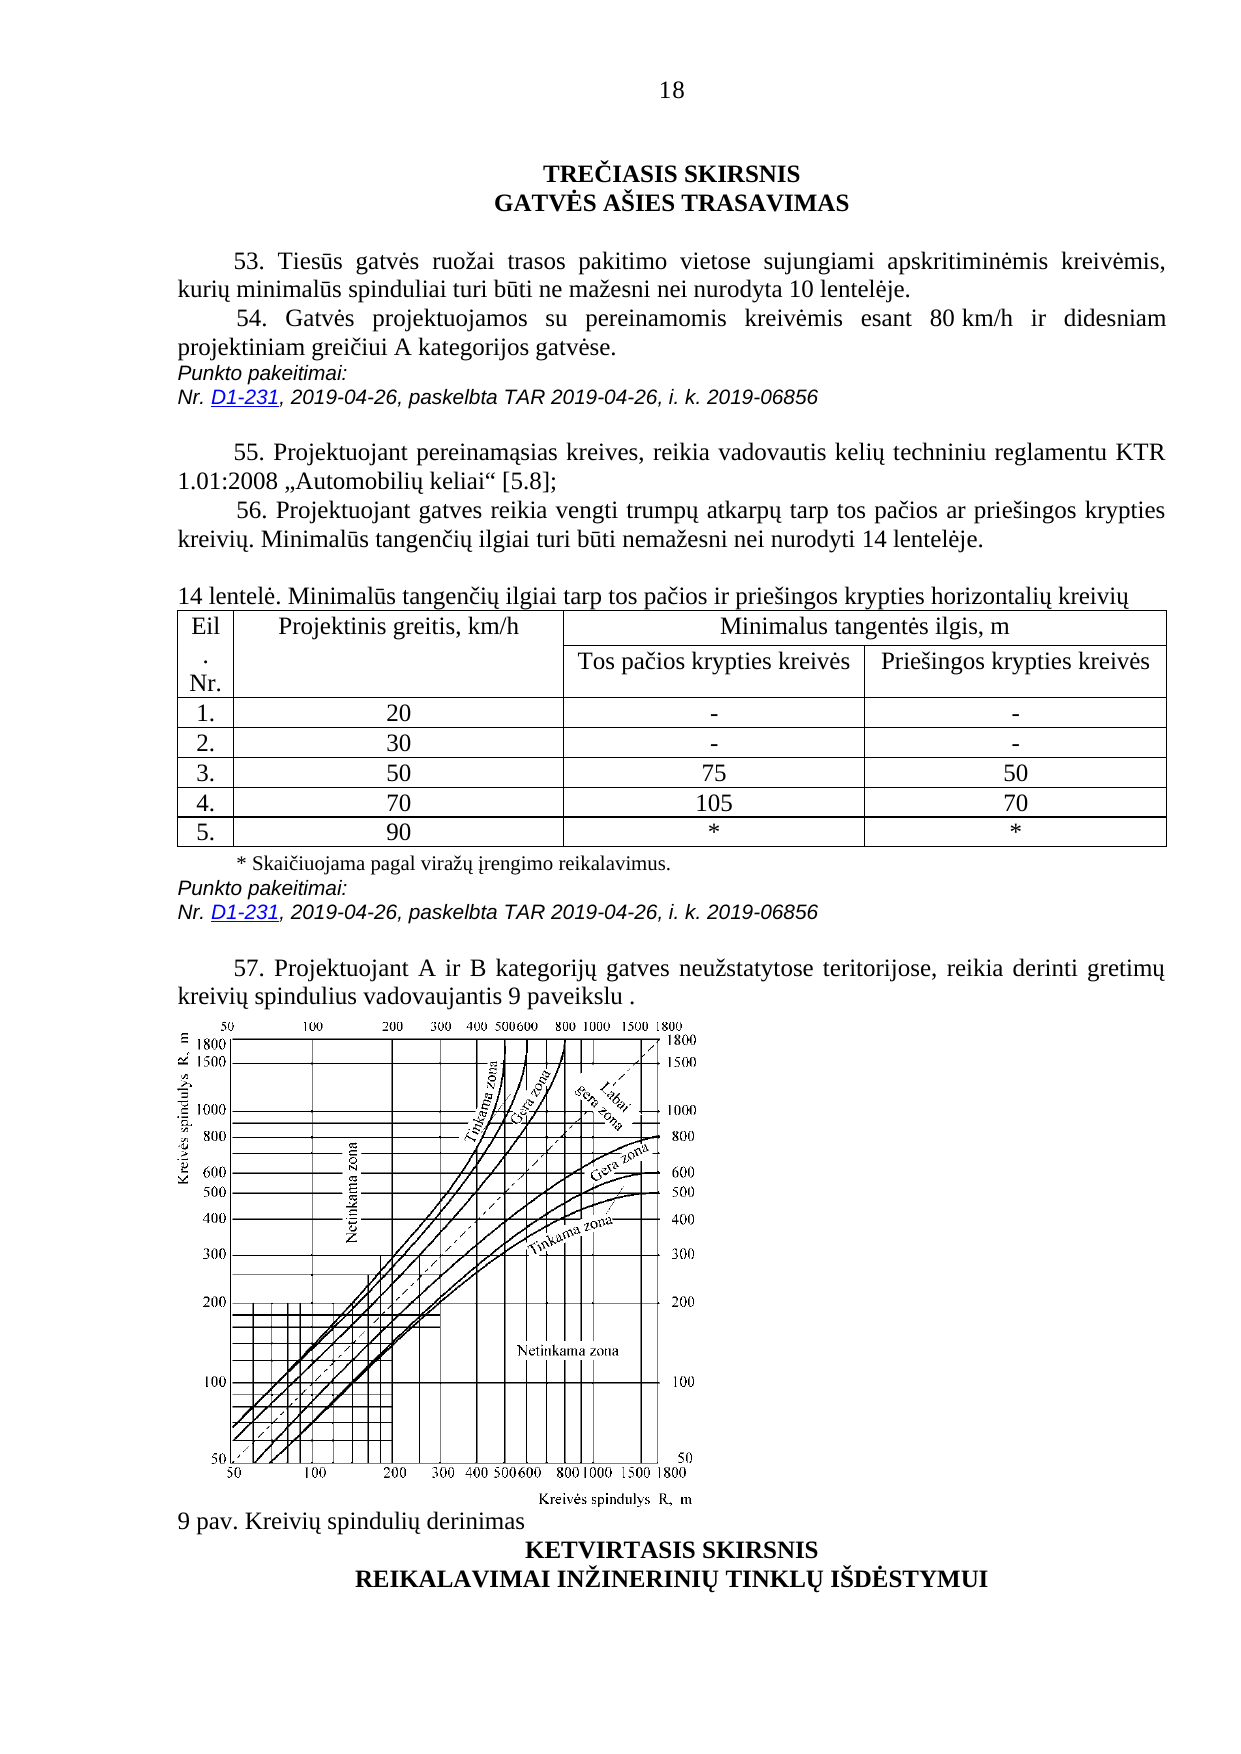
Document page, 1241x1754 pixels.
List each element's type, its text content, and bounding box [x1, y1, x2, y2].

text Punkto pakeitimai: [177, 361, 1166, 385]
table_cell - [564, 728, 864, 757]
table_cell 30 [234, 728, 563, 757]
table_cell 75 [564, 758, 864, 787]
table_cell - [865, 728, 1166, 757]
text GATVĖS AŠIES TRASAVIMAS [177, 188, 1166, 217]
table_cell - [564, 698, 864, 727]
text 57. Projektuojant A ir B kategorijų gatves neužstatytose teritorijose, reikia derinti gretimų kreivių spindulius vadovaujantis 9 paveikslu . [177, 953, 1166, 1010]
table_cell 50 [865, 758, 1166, 787]
table_cell - [865, 698, 1166, 727]
table_cell 5. [178, 818, 233, 846]
table_cell 90 [234, 818, 563, 846]
text REIKALAVIMAI INŽINERINIŲ TINKLŲ IŠDĖSTYMUI [177, 1564, 1166, 1593]
text 53. Tiesūs gatvės ruožai trasos pakitimo vietose sujungiami apskritiminėmis kreivėmis, kurių minimalūs spinduliai turi būti ne mažesni nei nurodyta 10 lentelėje. [177, 246, 1166, 303]
table_cell Priešingos krypties kreivės [865, 646, 1166, 697]
text Punkto pakeitimai: [177, 876, 1166, 900]
table_cell 105 [564, 788, 864, 816]
text * Skaičiuojama pagal viražų įrengimo reikalavimus. [177, 847, 1166, 876]
table_cell 4. [178, 788, 233, 816]
table_cell 1. [178, 698, 233, 727]
text 9 pav. Kreivių spindulių derinimas [177, 1506, 1166, 1535]
table_cell * [564, 818, 864, 846]
text 14 lentelė. Minimalūs tangenčių ilgiai tarp tos pačios ir priešingos krypties horizontalių kreivių [177, 581, 1166, 610]
text Nr. D1-231, 2019-04-26, paskelbta TAR 2019-04-26, i. k. 2019-06856 [177, 900, 1166, 924]
text KETVIRTASIS SKIRSNIS [177, 1535, 1166, 1564]
table_cell Tos pačios krypties kreivės [564, 646, 864, 697]
table_cell 20 [234, 698, 563, 727]
table_header Eil. Nr. [178, 611, 233, 697]
table_cell 3. [178, 758, 233, 787]
table_cell 50 [234, 758, 563, 787]
table_cell * [865, 818, 1166, 846]
text Nr. D1-231, 2019-04-26, paskelbta TAR 2019-04-26, i. k. 2019-06856 [177, 385, 1166, 409]
table_cell 70 [234, 788, 563, 816]
text 55. Projektuojant pereinamąsias kreives, reikia vadovautis kelių techniniu reglamentu KTR 1.01:2008 „Automobilių keliai“ [5.8]; [177, 437, 1166, 495]
table_header Minimalus tangentės ilgis, m [564, 611, 1166, 645]
table_cell 70 [865, 788, 1166, 816]
table_cell 2. [178, 728, 233, 757]
text 54. Gatvės projektuojamos su pereinamomis kreivėmis esant 80 km/h ir didesniam projektiniam greičiui A kategorijos gatvėse. [177, 303, 1166, 361]
table_header Projektinis greitis, km/h [234, 611, 563, 697]
text 56. Projektuojant gatves reikia vengti trumpų atkarpų tarp tos pačios ar priešingos krypties kreivių. Minimalūs tangenčių ilgiai turi būti nemažesni nei nurodyti 14 lentelėje. [177, 495, 1166, 552]
text TREČIASIS SKIRSNIS [177, 159, 1166, 188]
